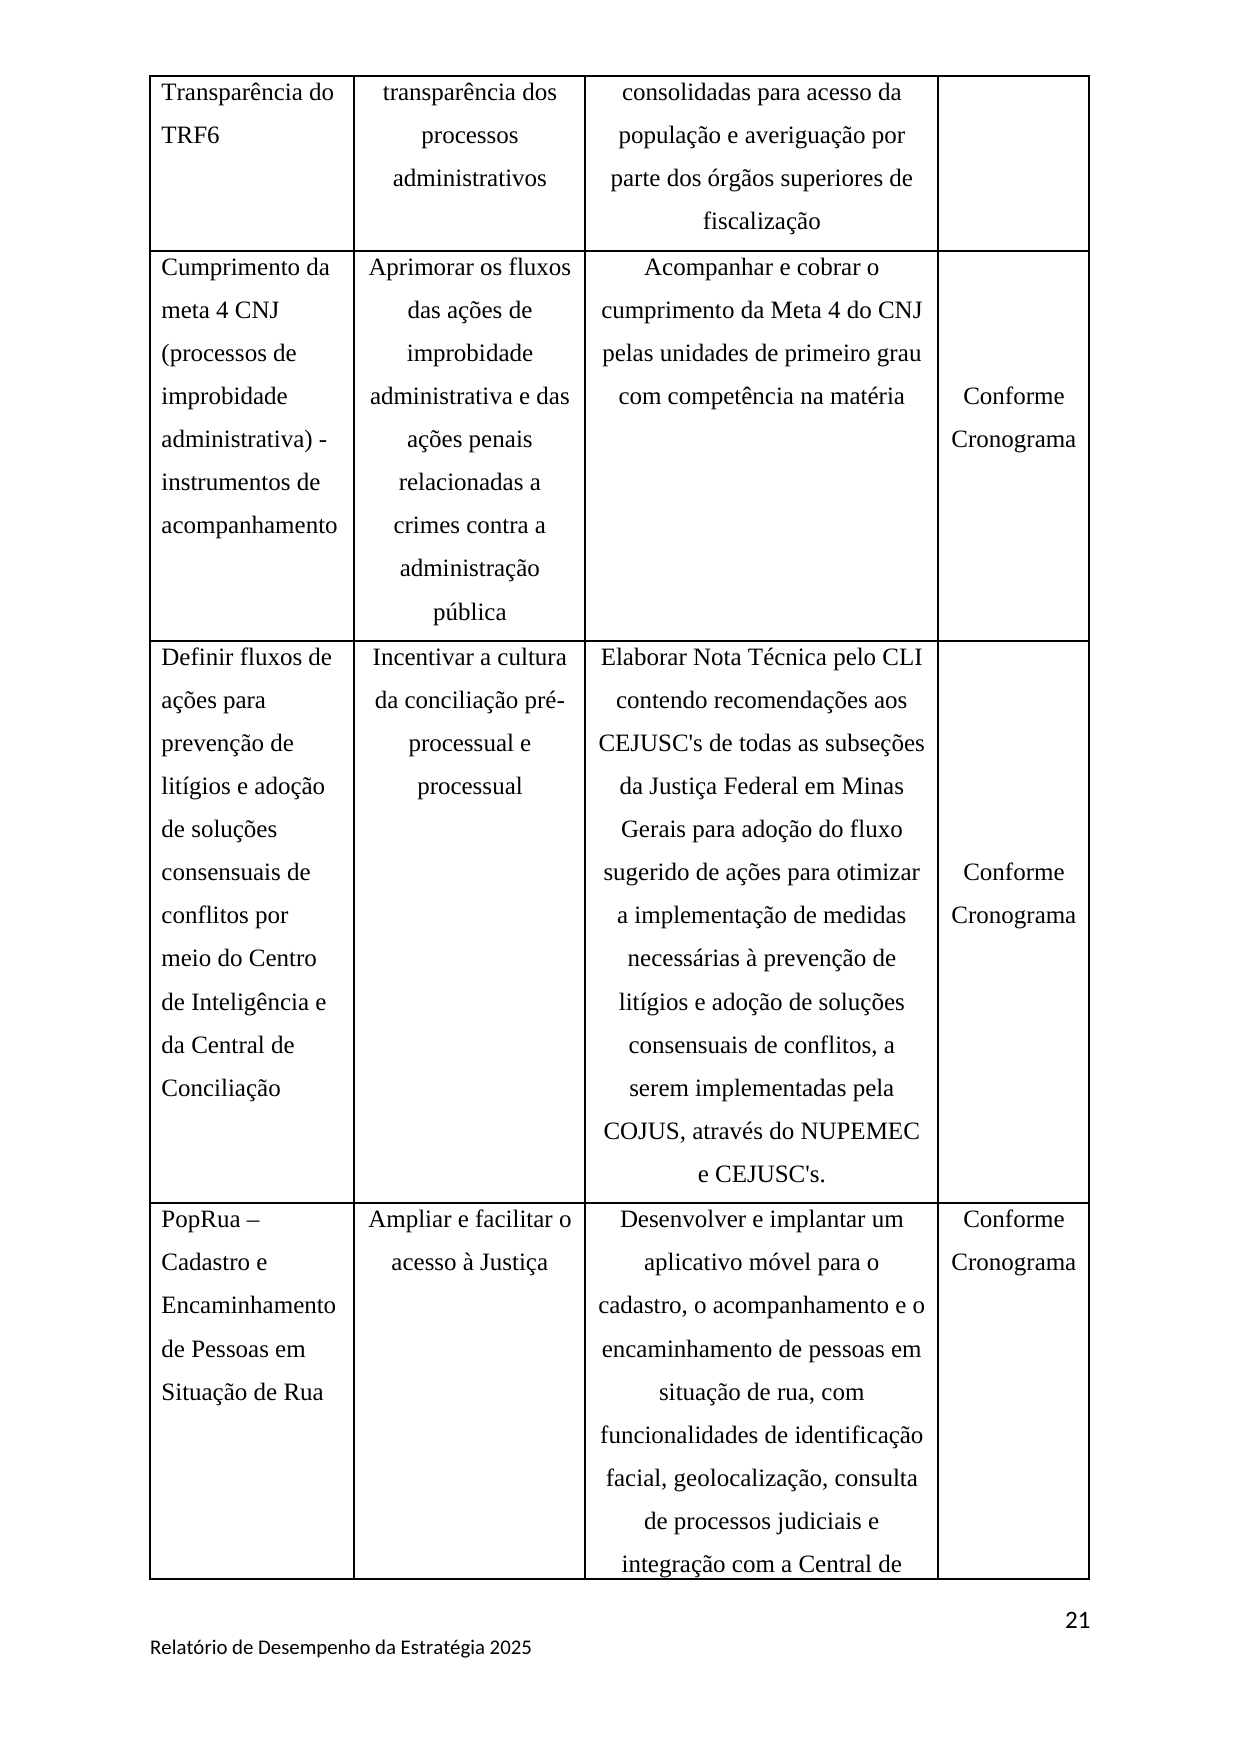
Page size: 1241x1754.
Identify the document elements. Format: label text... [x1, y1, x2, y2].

table_cell Definir fluxos de ações para prevenção de litígios e adoção de soluções consensuais de conflitos por meio do Centro de Inteligência e da Central de Conciliação [151, 642, 353, 1202]
table_cell Cumprimento da meta 4 CNJ (processos de improbidade administrativa) - instrumentos de acompanhamento [151, 252, 353, 639]
table_cell Desenvolver e implantar um aplicativo móvel para o cadastro, o acompanhamento e o encaminhamento de pessoas em situação de rua, com funcionalidades de identificação facial, geolocalização, consulta de processos judiciais e integração com a Central de [586, 1204, 937, 1578]
table_cell Conforme Cronograma [939, 1204, 1088, 1578]
table_cell consolidadas para acesso da população e averiguação por parte dos órgãos superiores de fiscalização [586, 77, 937, 249]
table_cell Incentivar a cultura da conciliação pré-processual e processual [355, 642, 584, 1202]
table_cell transparência dos processos administrativos [355, 77, 584, 249]
table_cell Ampliar e facilitar o acesso à Justiça [355, 1204, 584, 1578]
table_cell Conforme Cronograma [939, 642, 1088, 1202]
table_cell [939, 77, 1088, 249]
table_cell PopRua – Cadastro e Encaminhamento de Pessoas em Situação de Rua [151, 1204, 353, 1578]
table_cell Conforme Cronograma [939, 252, 1088, 639]
table_cell Elaborar Nota Técnica pelo CLI contendo recomendações aos CEJUSC's de todas as subseções da Justiça Federal em Minas Gerais para adoção do fluxo sugerido de ações para otimizar a implementação de medidas necessárias à prevenção de litígios e adoção de soluções consensuais de conflitos, a serem implementadas pela COJUS, através do NUPEMEC e CEJUSC's. [586, 642, 937, 1202]
table_cell Aprimorar os fluxos das ações de improbidade administrativa e das ações penais relacionadas a crimes contra a administração pública [355, 252, 584, 639]
table_cell Acompanhar e cobrar o cumprimento da Meta 4 do CNJ pelas unidades de primeiro grau com competência na matéria [586, 252, 937, 639]
table_cell Transparência do TRF6 [151, 77, 353, 249]
